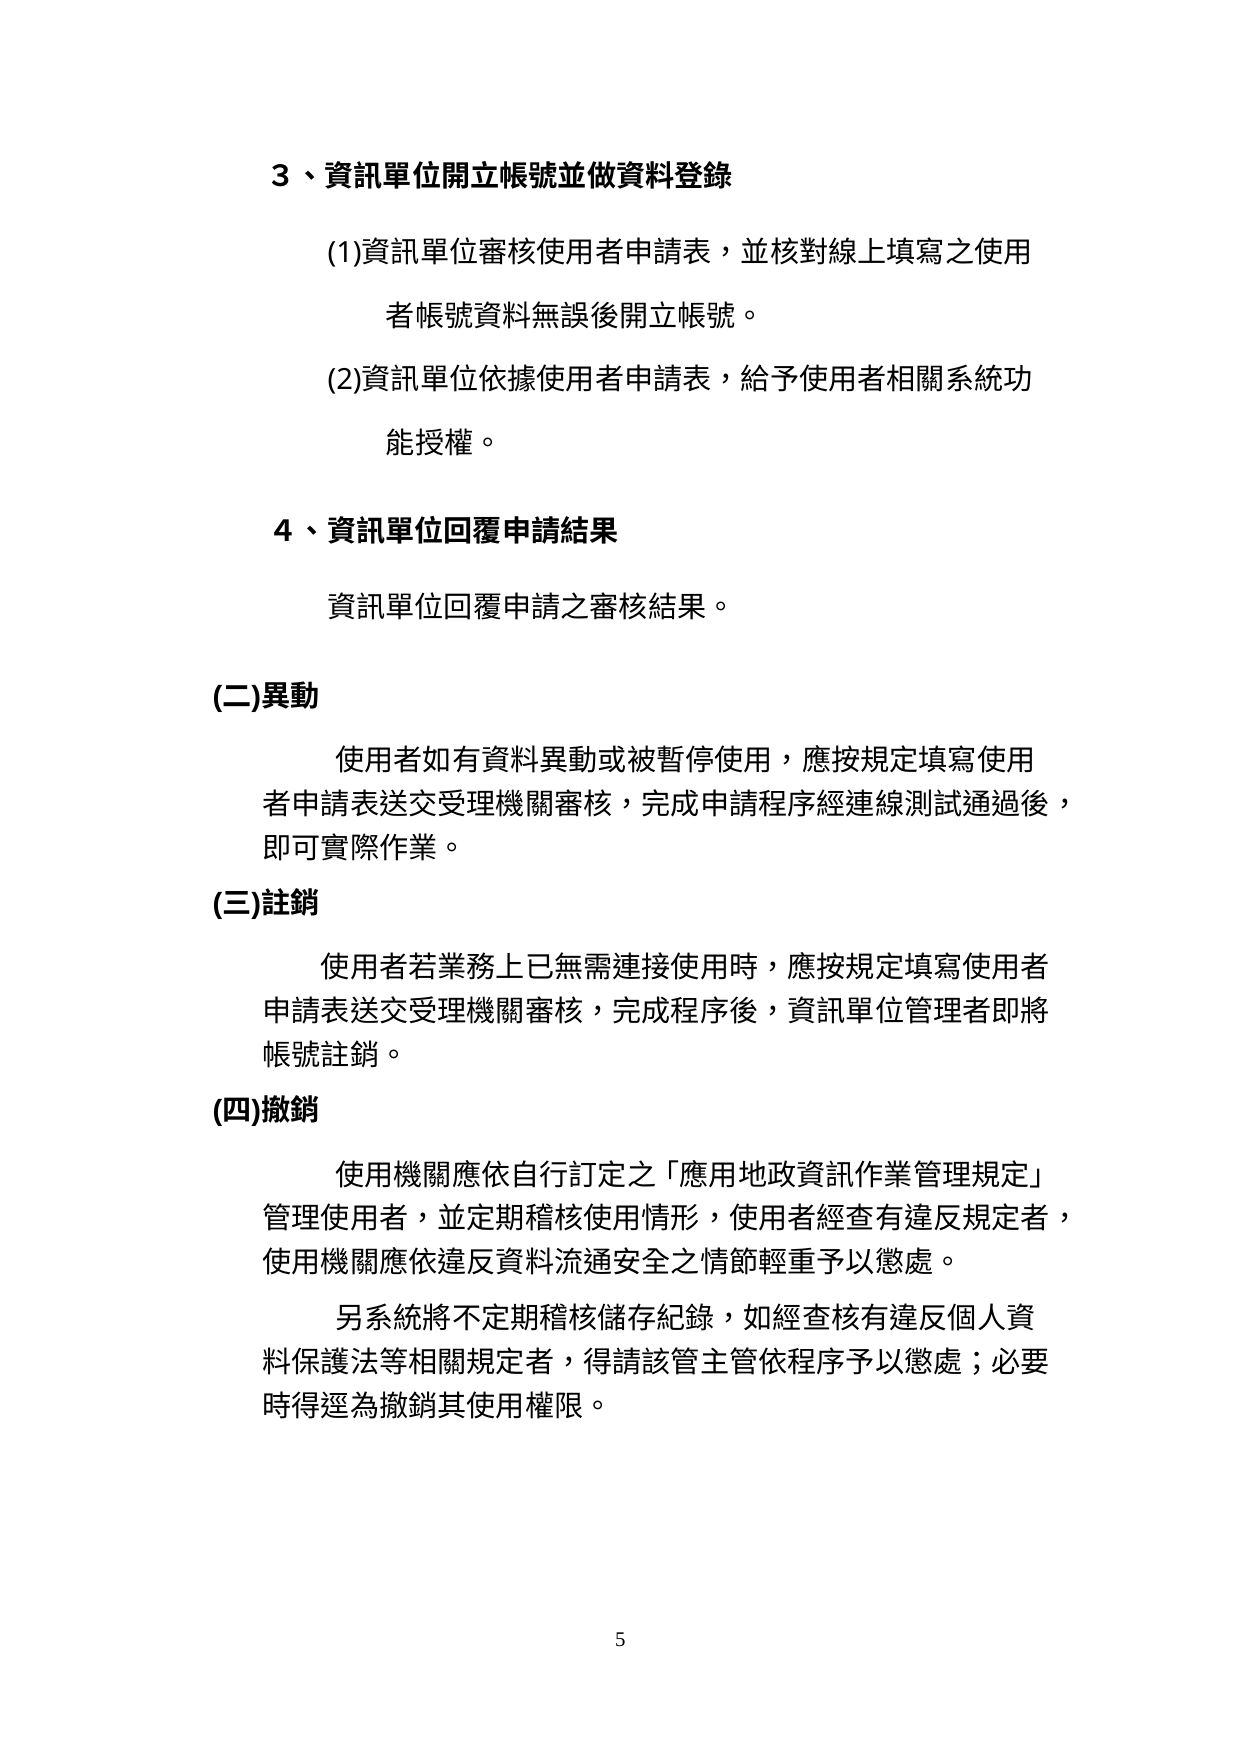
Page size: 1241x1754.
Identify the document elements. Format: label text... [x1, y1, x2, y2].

subtitle ４、資訊單位回覆申請結果 [245, 508, 1053, 550]
text 使用機關應依自行訂定之「應用地政資訊作業管理規定」管理使用者，並定期稽核使用情形，使用者經查有違反規定者，使用機關應依違反資料流通安全之情節輕重予以懲處。 [262, 1150, 1053, 1281]
text 使用者若業務上已無需連接使用時，應按規定填寫使用者申請表送交受理機關審核，完成程序後，資訊單位管理者即將帳號註銷。 [262, 943, 1053, 1074]
subtitle (二)異動 [212, 672, 1053, 714]
subtitle ３、資訊單位開立帳號並做資料登錄 [187, 153, 1053, 195]
text 資訊單位回覆申請之審核結果。 [245, 584, 1053, 626]
text 使用者如有資料異動或被暫停使用，應按規定填寫使用者申請表送交受理機關審核，完成申請程序經連線測試通過後，即可實際作業。 [262, 736, 1053, 867]
text 另系統將不定期稽核儲存紀錄，如經查核有違反個人資料保護法等相關規定者，得請該管主管依程序予以懲處；必要時得逕為撤銷其使用權限。 [262, 1294, 1053, 1425]
subtitle (四)撤銷 [212, 1086, 1053, 1129]
text (1)資訊單位審核使用者申請表，並核對線上填寫之使用者帳號資料無誤後開立帳號。 [327, 229, 1053, 334]
text (2)資訊單位依據使用者申請表，給予使用者相關系統功能授權。 [327, 356, 1053, 462]
subtitle (三)註銷 [212, 879, 1053, 922]
